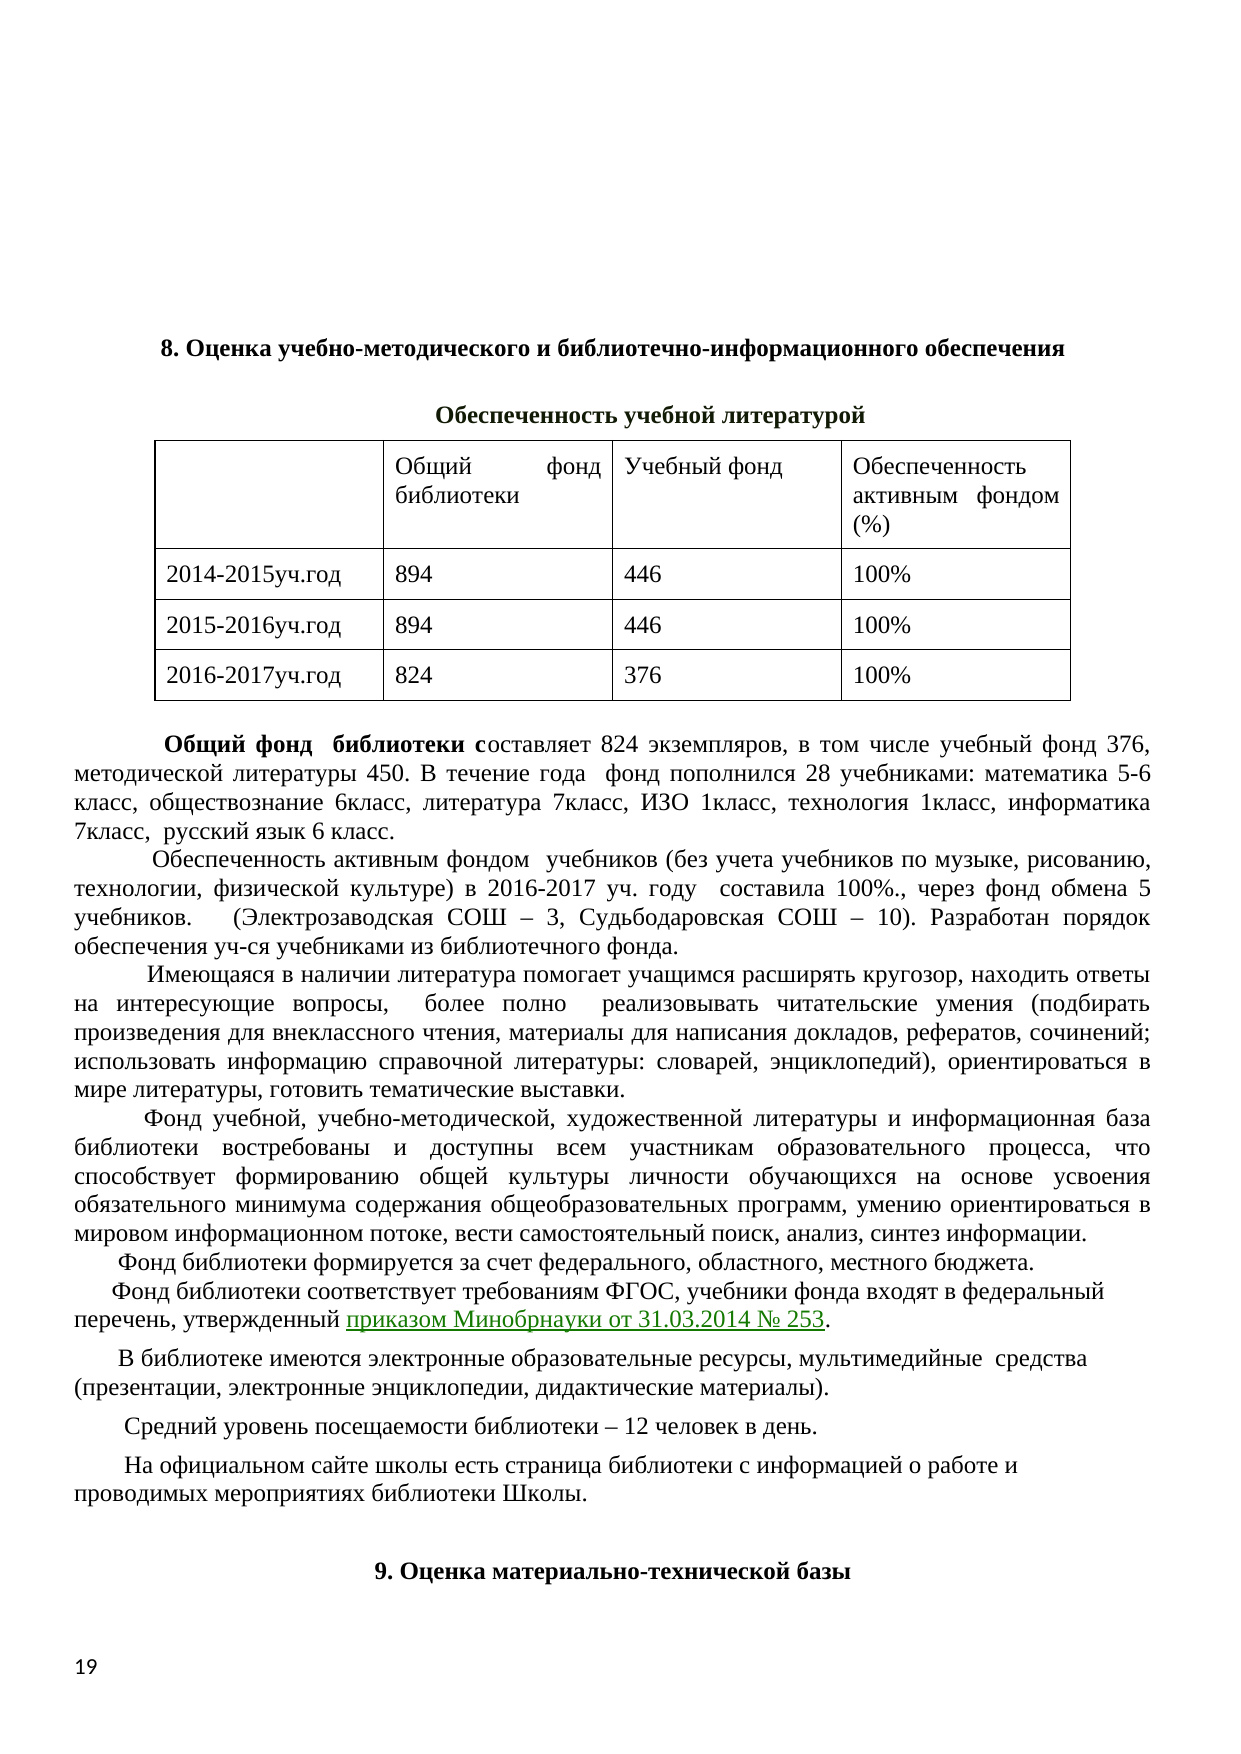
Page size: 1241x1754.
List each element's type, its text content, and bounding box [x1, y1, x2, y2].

text Общий фонд библиотеки составляет 824 экземпляров, в том числе учебный фонд 376, методической литературы 450. В течение года фонд пополнился 28 учебниками: математика 5-6 класс, обществознание 6класс, литература 7класс, ИЗО 1класс, технология 1класс, информатика 7класс, русский язык 6 класс. [74, 729, 1152, 844]
text Средний уровень посещаемости библиотеки – 12 человек в день. [74, 1411, 1152, 1440]
table_cell 376 [613, 650, 841, 700]
table_header Учебный фонд [613, 441, 841, 548]
table_cell 894 [384, 549, 612, 598]
text 9. Оценка материально-технической базы [74, 1556, 1152, 1585]
text На официальном сайте школы есть страница библиотеки с информацией о работе и проводимых мероприятиях библиотеки Школы. [74, 1450, 1152, 1507]
list Обеспеченность учебной литературой [149, 401, 1152, 429]
table_cell 100% [842, 600, 1070, 649]
table_cell 2015-2016уч.год [156, 600, 383, 649]
table_cell 2016-2017уч.год [156, 650, 383, 700]
table_cell 2014-2015уч.год [156, 549, 383, 598]
table_cell 100% [842, 549, 1070, 598]
table_cell 446 [613, 600, 841, 649]
text Фонд библиотеки формируется за счет федерального, областного, местного бюджета. [74, 1247, 1152, 1276]
text Обеспеченность активным фондом учебников (без учета учебников по музыке, рисованию, технологии, физической культуре) в 2016-2017 уч. году составила 100%., через фонд обмена 5 учебников. (Электрозаводская СОШ – 3, Судьбодаровская СОШ – 10). Разработан порядок обеспечения уч-ся учебниками из библиотечного фонда. [74, 844, 1152, 959]
table_header Общий фонд библиотеки [384, 441, 612, 548]
table_cell 824 [384, 650, 612, 700]
text Имеющаяся в наличии литература помогает учащимся расширять кругозор, находить ответы на интересующие вопросы, более полно реализовывать читательские умения (подбирать произведения для внеклассного чтения, материалы для написания докладов, рефератов, сочинений; использовать информацию справочной литературы: словарей, энциклопедий), ориентироваться в мире литературы, готовить тематические выставки. [74, 959, 1152, 1103]
table_cell 446 [613, 549, 841, 598]
text Фонд библиотеки соответствует требованиям ФГОС, учебники фонда входят в федеральный перечень, утвержденный приказом Минобрнауки от 31.03.2014 № 253. [74, 1276, 1152, 1333]
text Фонд учебной, учебно-методической, художественной литературы и информационная база библиотеки востребованы и доступны всем участникам образовательного процесса, что способствует формированию общей культуры личности обучающихся на основе усвоения обязательного минимума содержания общеобразовательных программ, умению ориентироваться в мировом информационном потоке, вести самостоятельный поиск, анализ, синтез информации. [74, 1103, 1152, 1247]
table_header [156, 441, 383, 548]
text В библиотеке имеются электронные образовательные ресурсы, мультимедийные средства (презентации, электронные энциклопедии, дидактические материалы). [74, 1343, 1152, 1401]
text 8. Оценка учебно-методического и библиотечно-информационного обеспечения [74, 333, 1152, 361]
table_cell 894 [384, 600, 612, 649]
table_cell 100% [842, 650, 1070, 700]
table_header Обеспеченность активным фондом (%) [842, 441, 1070, 548]
